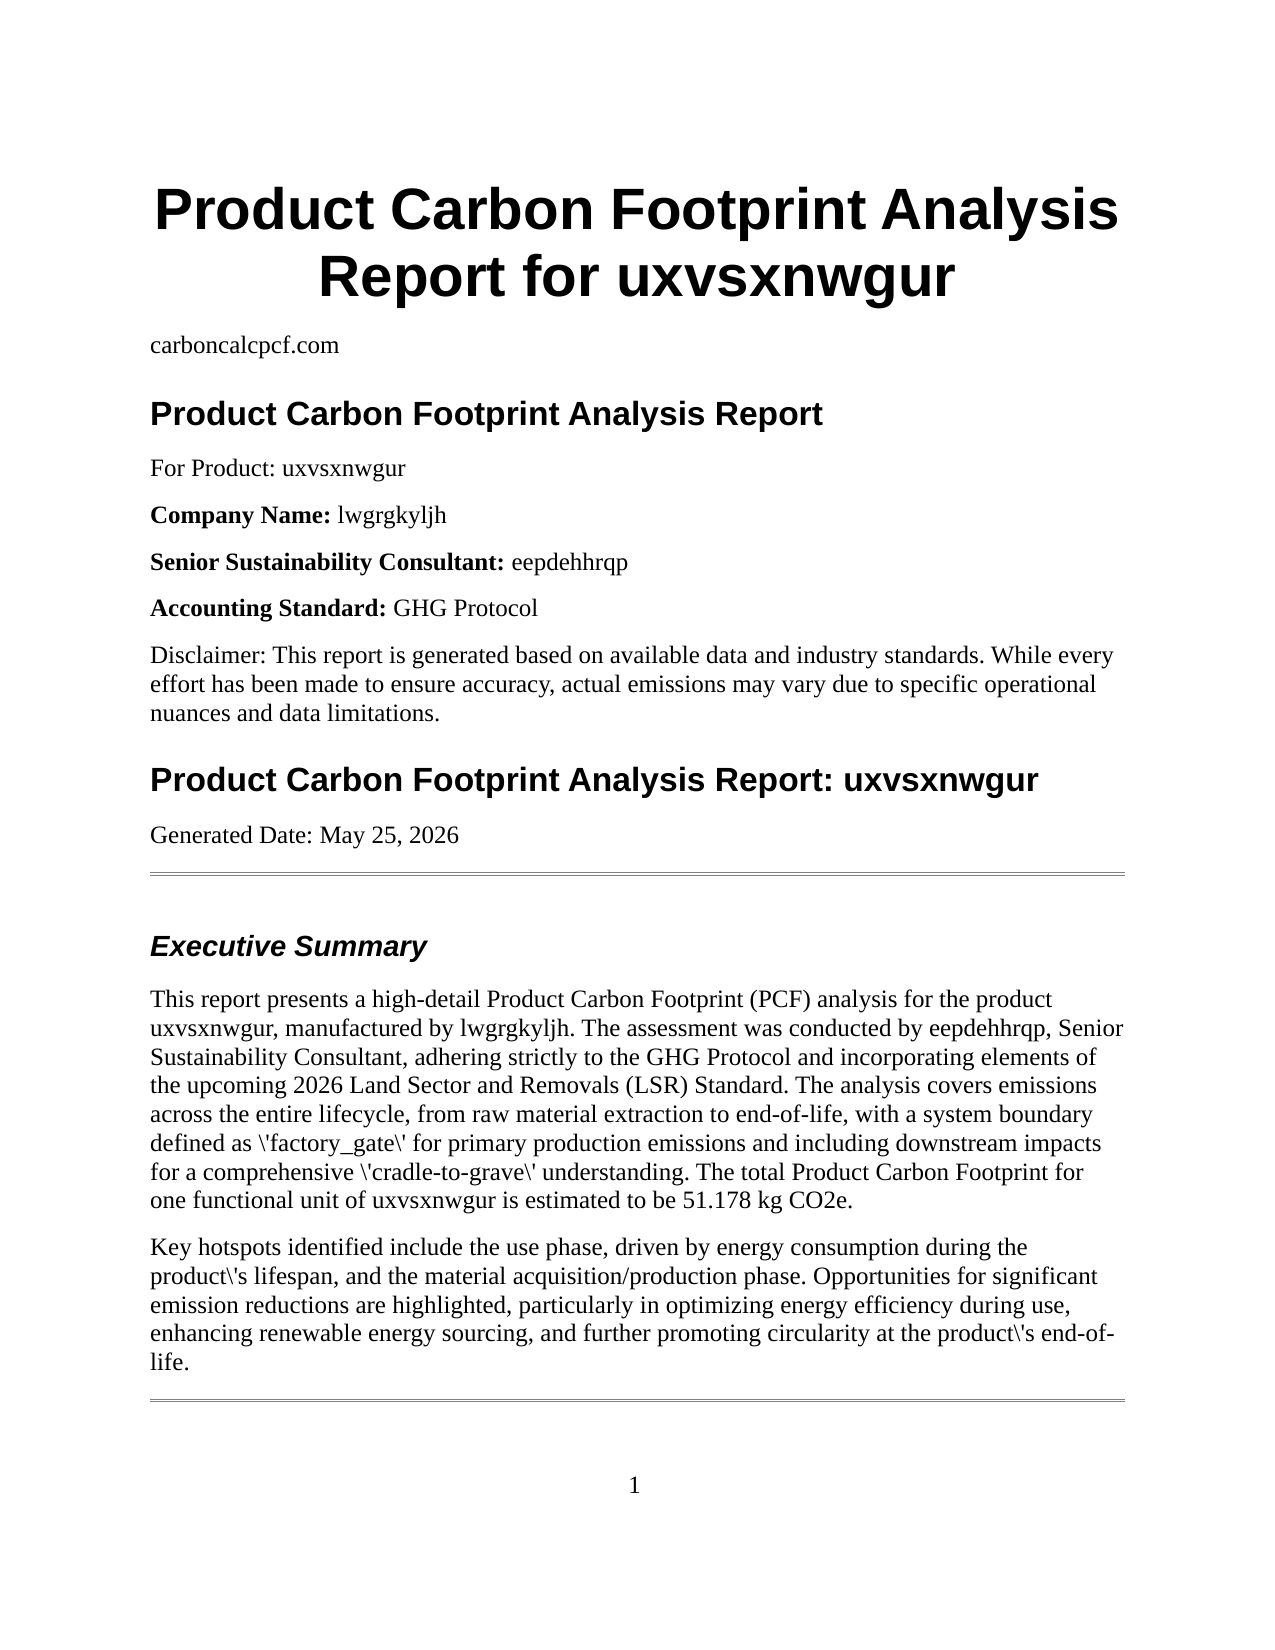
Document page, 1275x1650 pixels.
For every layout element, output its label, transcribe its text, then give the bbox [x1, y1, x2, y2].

subtitle Product Carbon Footprint Analysis Report [150, 393, 1125, 432]
title Product Carbon Footprint Analysis Report for uxvsxnwgur [150, 175, 1125, 309]
text Generated Date: May 25, 2026 [150, 820, 1125, 849]
text Company Name: lwgrgkyljh [150, 500, 1125, 529]
text carboncalcpcf.com [150, 331, 1125, 359]
text Disclaimer: This report is generated based on available data and industry standards. While every effort has been made to ensure accuracy, actual emissions may vary due to specific operational nuances and data limitations. [150, 640, 1125, 726]
text Accounting Standard: GHG Protocol [150, 593, 1125, 622]
subtitle Executive Summary [150, 929, 1125, 963]
text This report presents a high-detail Product Carbon Footprint (PCF) analysis for the product uxvsxnwgur, manufactured by lwgrgkyljh. The assessment was conducted by eepdehhrqp, Senior Sustainability Consultant, adhering strictly to the GHG Protocol and incorporating elements of the upcoming 2026 Land Sector and Removals (LSR) Standard. The analysis covers emissions across the entire lifecycle, from raw material extraction to end-of-life, with a system boundary defined as \'factory_gate\' for primary production emissions and including downstream impacts for a comprehensive \'cradle-to-grave\' understanding. The total Product Carbon Footprint for one functional unit of uxvsxnwgur is estimated to be 51.178 kg CO2e. [150, 984, 1125, 1214]
text For Product: uxvsxnwgur [150, 453, 1125, 482]
text Senior Sustainability Consultant: eepdehhrqp [150, 547, 1125, 576]
subtitle Product Carbon Footprint Analysis Report: uxvsxnwgur [150, 760, 1125, 799]
text Key hotspots identified include the use phase, driven by energy consumption during the product\'s lifespan, and the material acquisition/production phase. Opportunities for significant emission reductions are highlighted, particularly in optimizing energy efficiency during use, enhancing renewable energy sourcing, and further promoting circularity at the product\'s end-of-life. [150, 1232, 1125, 1376]
